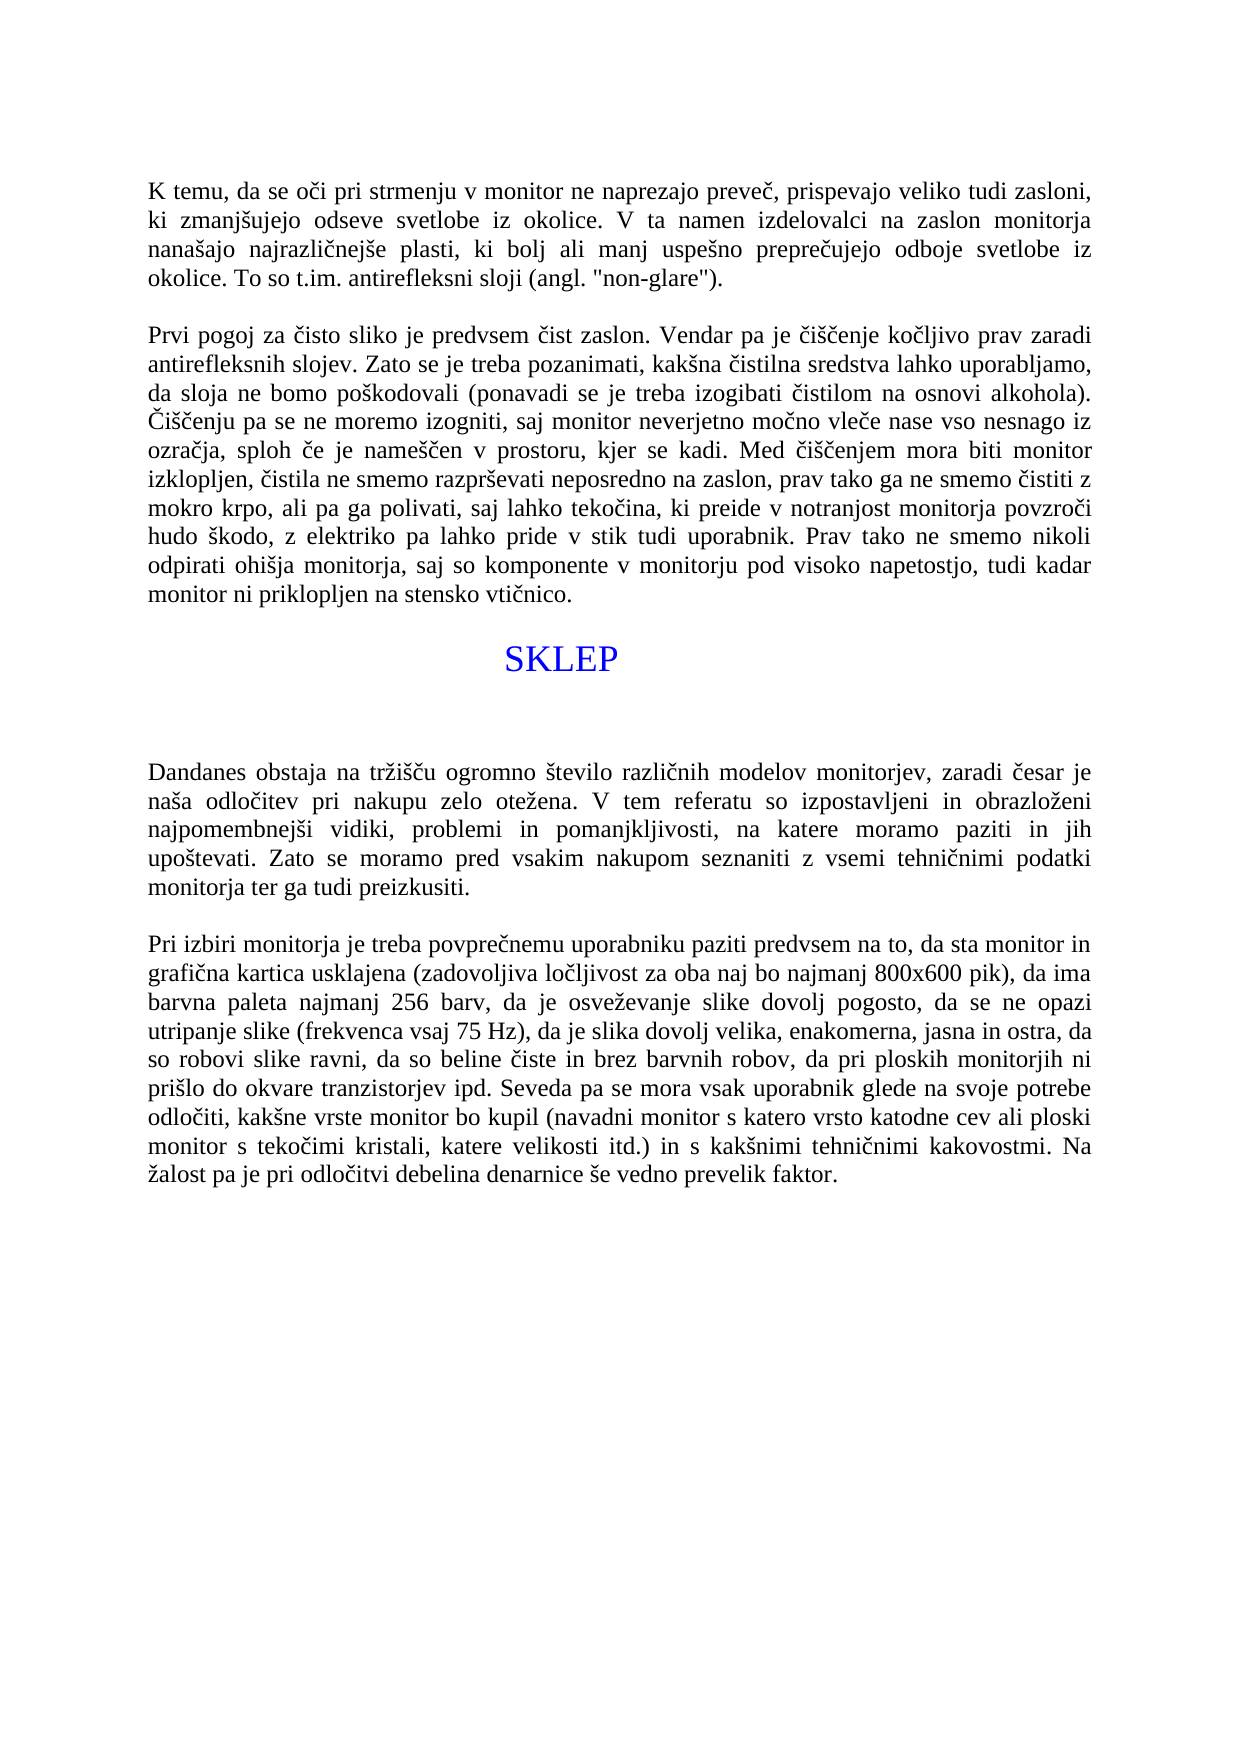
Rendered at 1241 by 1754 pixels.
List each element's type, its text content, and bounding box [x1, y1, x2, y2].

text Dandanes obstaja na tržišču ogromno število različnih modelov monitorjev, zaradi česar je naša odločitev pri nakupu zelo otežena. V tem referatu so izpostavljeni in obrazloženi najpomembnejši vidiki, problemi in pomanjkljivosti, na katere moramo paziti in jih upoštevati. Zato se moramo pred vsakim nakupom seznaniti z vsemi tehničnimi podatki monitorja ter ga tudi preizkusiti. [148, 757, 1093, 901]
text Prvi pogoj za čisto sliko je predvsem čist zaslon. Vendar pa je čiščenje kočljivo prav zaradi antirefleksnih slojev. Zato se je treba pozanimati, kakšna čistilna sredstva lahko uporabljamo, da sloja ne bomo poškodovali (ponavadi se je treba izogibati čistilom na osnovi alkohola). Čiščenju pa se ne moremo izogniti, saj monitor neverjetno močno vleče nase vso nesnago iz ozračja, sploh če je nameščen v prostoru, kjer se kadi. Med čiščenjem mora biti monitor izklopljen, čistila ne smemo razprševati neposredno na zaslon, prav tako ga ne smemo čistiti z mokro krpo, ali pa ga polivati, saj lahko tekočina, ki preide v notranjost monitorja povzroči hudo škodo, z elektriko pa lahko pride v stik tudi uporabnik. Prav tako ne smemo nikoli odpirati ohišja monitorja, saj so komponente v monitorju pod visoko napetostjo, tudi kadar monitor ni priklopljen na stensko vtičnico. [148, 320, 1093, 608]
subtitle SKLEP [148, 637, 1093, 680]
text K temu, da se oči pri strmenju v monitor ne naprezajo preveč, prispevajo veliko tudi zasloni, ki zmanjšujejo odseve svetlobe iz okolice. V ta namen izdelovalci na zaslon monitorja nanašajo najrazličnejše plasti, ki bolj ali manj uspešno preprečujejo odboje svetlobe iz okolice. To so t.im. antirefleksni sloji (angl. "non-glare"). [148, 176, 1093, 291]
text Pri izbiri monitorja je treba povprečnemu uporabniku paziti predvsem na to, da sta monitor in grafična kartica usklajena (zadovoljiva ločljivost za oba naj bo najmanj 800x600 pik), da ima barvna paleta najmanj 256 barv, da je osveževanje slike dovolj pogosto, da se ne opazi utripanje slike (frekvenca vsaj 75 Hz), da je slika dovolj velika, enakomerna, jasna in ostra, da so robovi slike ravni, da so beline čiste in brez barvnih robov, da pri ploskih monitorjih ni prišlo do okvare tranzistorjev ipd. Seveda pa se mora vsak uporabnik glede na svoje potrebe odločiti, kakšne vrste monitor bo kupil (navadni monitor s katero vrsto katodne cev ali ploski monitor s tekočimi kristali, katere velikosti itd.) in s kakšnimi tehničnimi kakovostmi. Na žalost pa je pri odločitvi debelina denarnice še vedno prevelik faktor. [148, 929, 1093, 1188]
